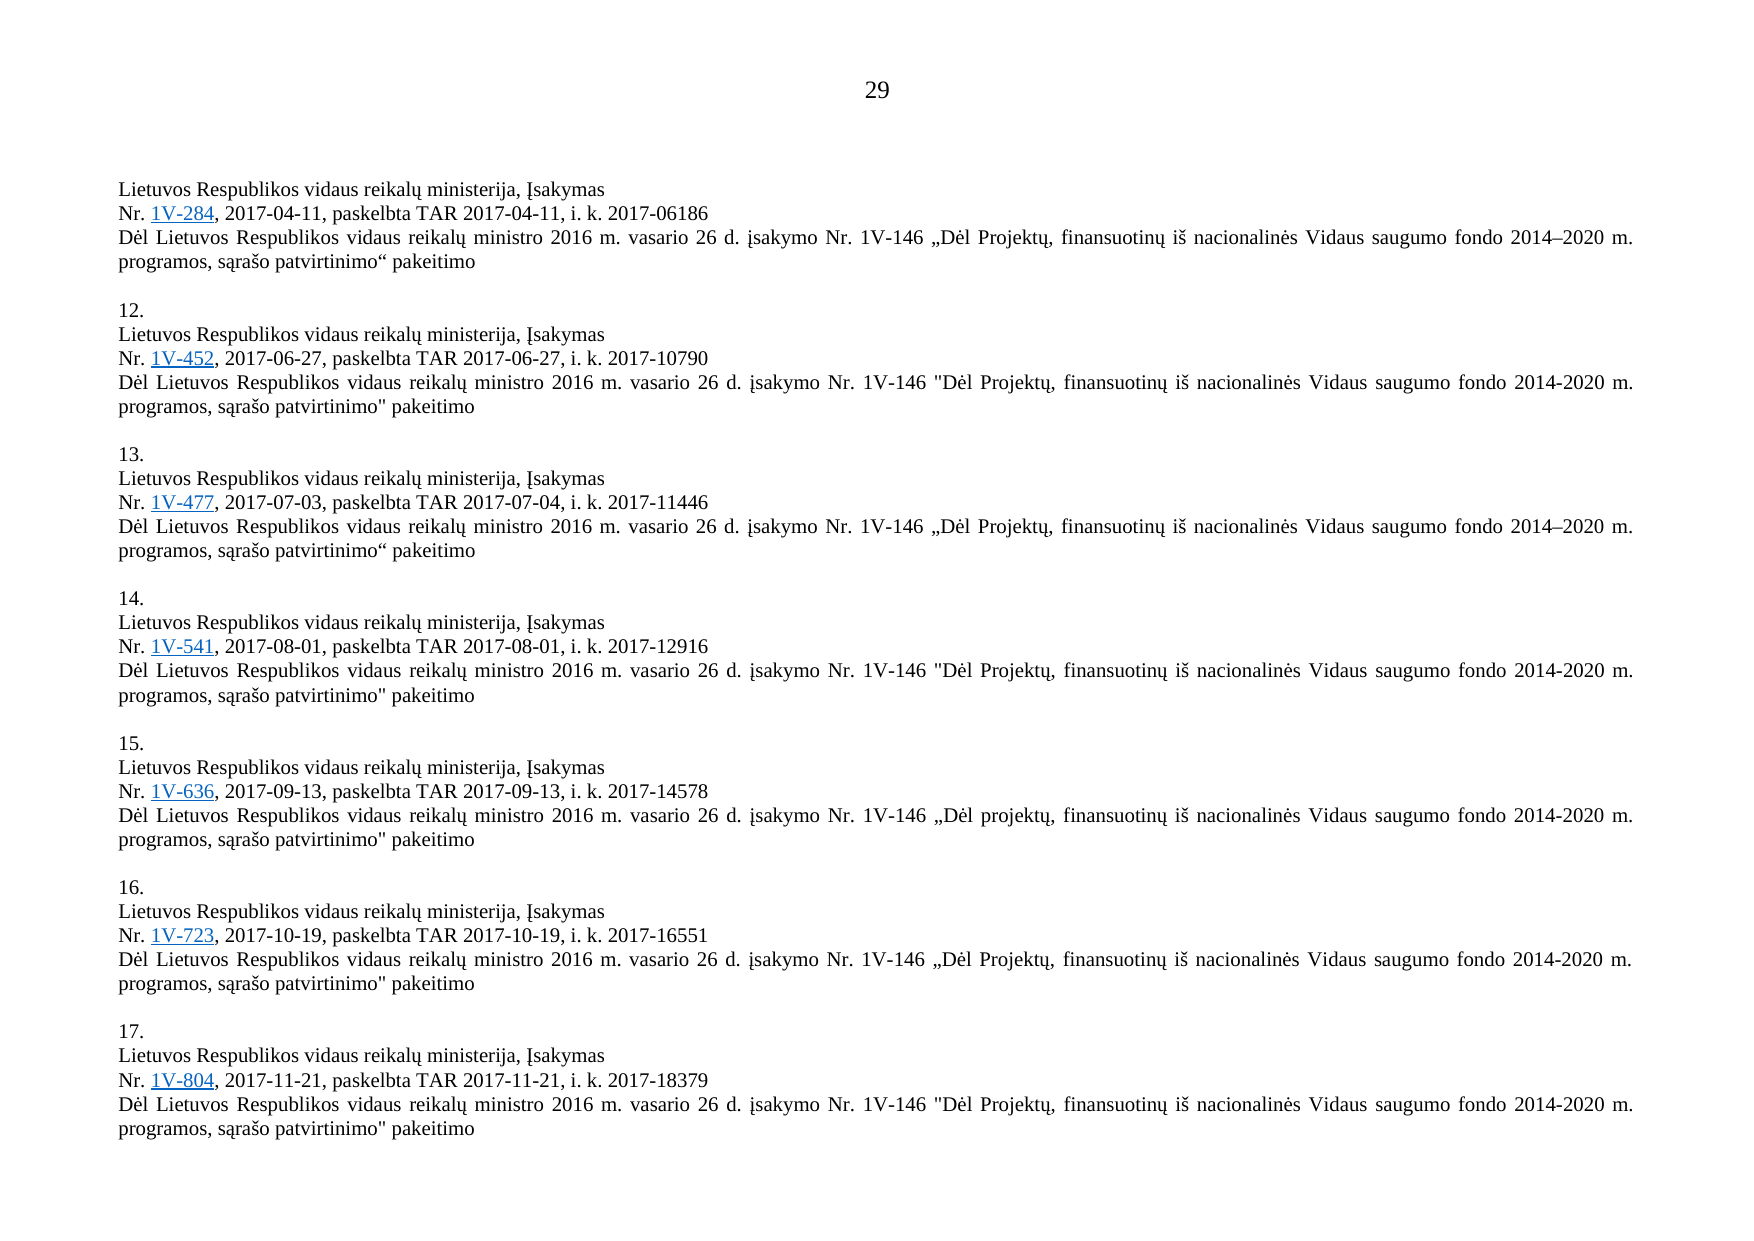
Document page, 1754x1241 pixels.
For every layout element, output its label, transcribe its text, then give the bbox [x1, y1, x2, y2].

text Dėl Lietuvos Respublikos vidaus reikalų ministro 2016 m. vasario 26 d. įsakymo Nr. 1V-146 "Dėl Projektų, finansuotinų iš nacionalinės Vidaus saugumo fondo 2014-2020 m. programos, sąrašo patvirtinimo" pakeitimo [118, 370, 1636, 418]
text 15. [118, 731, 1636, 755]
text Lietuvos Respublikos vidaus reikalų ministerija, Įsakymas [118, 610, 1636, 634]
text 14. [118, 586, 1636, 610]
text Dėl Lietuvos Respublikos vidaus reikalų ministro 2016 m. vasario 26 d. įsakymo Nr. 1V-146 "Dėl Projektų, finansuotinų iš nacionalinės Vidaus saugumo fondo 2014-2020 m. programos, sąrašo patvirtinimo" pakeitimo [118, 658, 1636, 707]
text Nr. 1V-477, 2017-07-03, paskelbta TAR 2017-07-04, i. k. 2017-11446 [118, 490, 1636, 514]
text Lietuvos Respublikos vidaus reikalų ministerija, Įsakymas [118, 466, 1636, 490]
text 12. [118, 297, 1636, 322]
text Lietuvos Respublikos vidaus reikalų ministerija, Įsakymas [118, 1043, 1636, 1067]
text Dėl Lietuvos Respublikos vidaus reikalų ministro 2016 m. vasario 26 d. įsakymo Nr. 1V-146 „Dėl projektų, finansuotinų iš nacionalinės Vidaus saugumo fondo 2014-2020 m. programos, sąrašo patvirtinimo" pakeitimo [118, 803, 1636, 851]
text Lietuvos Respublikos vidaus reikalų ministerija, Įsakymas [118, 322, 1636, 346]
text Nr. 1V-804, 2017-11-21, paskelbta TAR 2017-11-21, i. k. 2017-18379 [118, 1067, 1636, 1092]
text 16. [118, 875, 1636, 899]
text Nr. 1V-636, 2017-09-13, paskelbta TAR 2017-09-13, i. k. 2017-14578 [118, 779, 1636, 803]
text 13. [118, 442, 1636, 466]
text Nr. 1V-723, 2017-10-19, paskelbta TAR 2017-10-19, i. k. 2017-16551 [118, 923, 1636, 947]
text 17. [118, 1019, 1636, 1043]
text Lietuvos Respublikos vidaus reikalų ministerija, Įsakymas [118, 755, 1636, 779]
text Dėl Lietuvos Respublikos vidaus reikalų ministro 2016 m. vasario 26 d. įsakymo Nr. 1V-146 „Dėl Projektų, finansuotinų iš nacionalinės Vidaus saugumo fondo 2014-2020 m. programos, sąrašo patvirtinimo" pakeitimo [118, 947, 1636, 995]
text Dėl Lietuvos Respublikos vidaus reikalų ministro 2016 m. vasario 26 d. įsakymo Nr. 1V-146 „Dėl Projektų, finansuotinų iš nacionalinės Vidaus saugumo fondo 2014–2020 m. programos, sąrašo patvirtinimo“ pakeitimo [118, 225, 1636, 273]
text Dėl Lietuvos Respublikos vidaus reikalų ministro 2016 m. vasario 26 d. įsakymo Nr. 1V-146 "Dėl Projektų, finansuotinų iš nacionalinės Vidaus saugumo fondo 2014-2020 m. programos, sąrašo patvirtinimo" pakeitimo [118, 1092, 1636, 1140]
text Lietuvos Respublikos vidaus reikalų ministerija, Įsakymas [118, 899, 1636, 923]
text Nr. 1V-541, 2017-08-01, paskelbta TAR 2017-08-01, i. k. 2017-12916 [118, 634, 1636, 658]
text Nr. 1V-452, 2017-06-27, paskelbta TAR 2017-06-27, i. k. 2017-10790 [118, 346, 1636, 370]
text Nr. 1V-284, 2017-04-11, paskelbta TAR 2017-04-11, i. k. 2017-06186 [118, 201, 1636, 225]
text Lietuvos Respublikos vidaus reikalų ministerija, Įsakymas [118, 177, 1636, 201]
text Dėl Lietuvos Respublikos vidaus reikalų ministro 2016 m. vasario 26 d. įsakymo Nr. 1V-146 „Dėl Projektų, finansuotinų iš nacionalinės Vidaus saugumo fondo 2014–2020 m. programos, sąrašo patvirtinimo“ pakeitimo [118, 514, 1636, 562]
